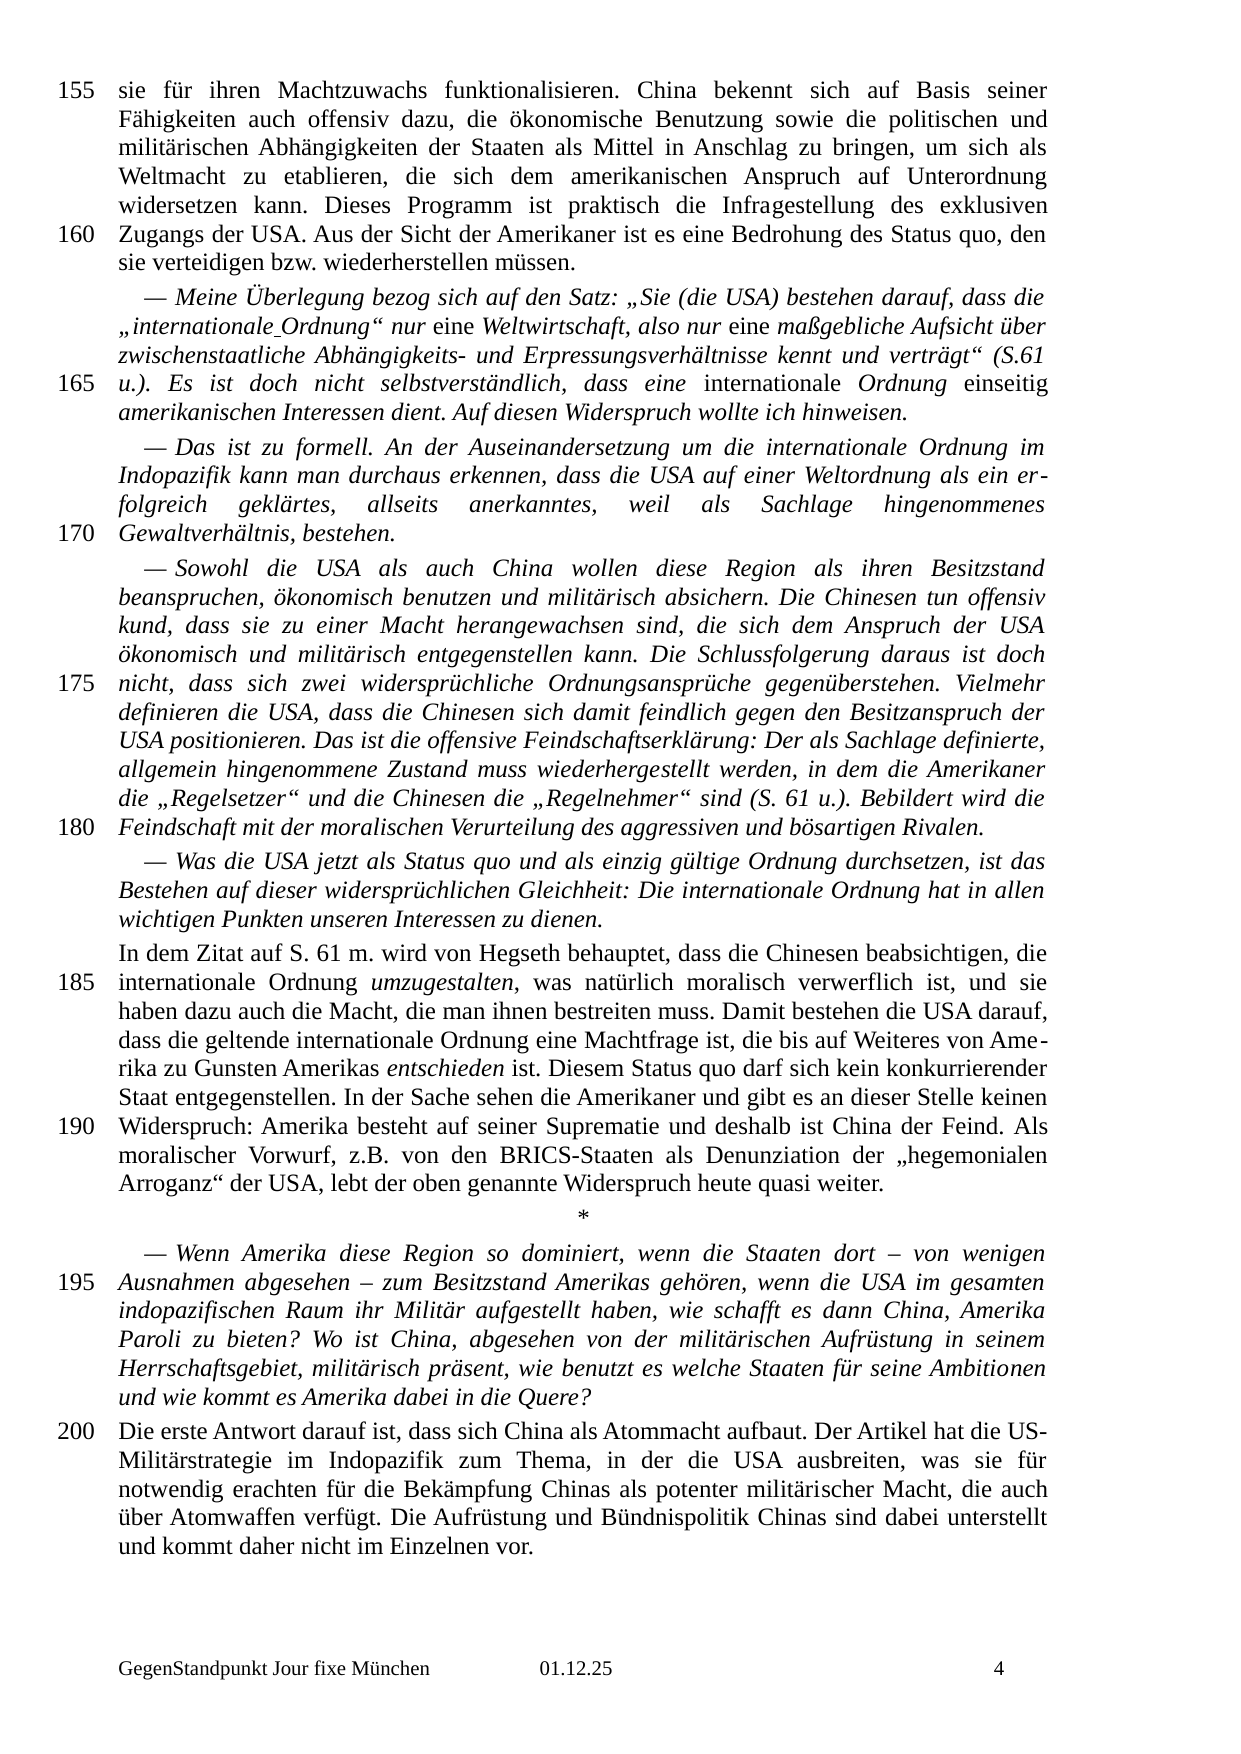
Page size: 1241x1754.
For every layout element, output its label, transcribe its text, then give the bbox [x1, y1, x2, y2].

text — Wenn Amerika diese Region so dominiert, wenn die Staaten dort – von wenigen Ausnahmen ab­gesehen – zum Besitzstand Amerikas gehören, wenn die USA im gesamten indopazifischen Raum ihr Militär auf­gestellt haben, wie schafft es dann China, Amerika Paroli zu bieten? Wo ist China, abgesehen von der militärischen Aufrüstung in seinem Herrschaftsgebiet, militärisch präsent, wie benutzt es welche Staaten für seine Ambitio­nen und wie kommt es Amerika dabei in die Quere? [118, 1238, 1048, 1410]
text — Meine Überlegung bezog sich auf den Satz: „Sie (die USA) bestehen darauf, dass die „internationale Ordnung“ nur eine Weltwirtschaft, also nur eine maßgebliche Aufsicht über zwischenstaatliche Abhängigkeits- und Erpressungsverhältnisse kennt und verträgt“ (S.61 u.). Es ist doch nicht selbstverständlich, dass eine internationale Ordnung einseitig amerikanischen Interes­sen dient. Auf diesen Widerspruch wollte ich hin­weisen. [118, 282, 1048, 426]
text Die erste Antwort darauf ist, dass sich China als Atommacht aufbaut. Der Artikel hat die US-Militärstrategie im Indopazifik zum Thema, in der die USA ausbreiten, was sie für notwendig erachten für die Bekämpfung Chinas als potenter militäri­scher Macht, die auch über Atomwaffen verfügt. Die Aufrüstung und Bündnispolitik Chinas sind dabei unterstellt und kommt daher nicht im Einzelnen vor. [118, 1416, 1048, 1560]
text sie für ihren Machtzuwachs funktionalisieren. China bekennt sich auf Basis seiner Fähigkeiten auch offensiv dazu, die ökonomische Benutzung sowie die politischen und militäri­schen Abhängigkeiten der Staaten als Mittel in Anschlag zu bringen, um sich als Weltmacht zu etablieren, die sich dem amerikanischen Anspruch auf Unterordnung widersetzen kann. Dieses Programm ist praktisch die Infra­gestellung des exklusiven Zugangs der USA. Aus der Sicht der Amerikaner ist es eine Bedrohung des Status quo, den sie verteidigen bzw. wiederherstellen müssen. [118, 75, 1048, 276]
text — Was die USA jetzt als Status quo und als einzig gültige Ordnung durchsetzen, ist das Bestehen auf dieser widersprüchlichen Gleichheit: Die internationale Ordnung hat in allen wichtigen Punkten unseren Interessen zu dienen. [118, 846, 1048, 932]
text In dem Zitat auf S. 61 m. wird von Hegseth behauptet, dass die Chinesen beabsichtigen, die internationale Ordnung umzugestal­ten, was natürlich moralisch verwerflich ist, und sie haben dazu auch die Macht, die man ihnen bestreiten muss. Da­mit bestehen die USA darauf, dass die geltende internationale Ordnung eine Machtfrage ist, die bis auf Weiteres von Ame­rika zu Gunsten Amerikas entschieden ist. Diesem Status quo darf sich kein konkurrierender Staat entgegenstel­len. In der Sache sehen die Amerikaner und gibt es an dieser Stelle keinen Widerspruch: Amerika besteht auf seiner Suprematie und deshalb ist China der Feind. Als moralischer Vorwurf, z.B. von den BRICS-Staaten als Denunziation der „hegemonialen Arroganz“ der USA, lebt der oben genannte Widerspruch heute quasi weiter. [118, 938, 1048, 1197]
text — Sowohl die USA als auch China wollen diese Region als ihren Besitzstand beanspruchen, ökonomisch be­nutzen und militärisch absichern. Die Chinesen tun offensiv kund, dass sie zu einer Macht herangewachsen sind, die sich dem Anspruch der USA ökonomisch und militärisch entgegenstellen kann. Die Schlussfolgerung daraus ist doch nicht, dass sich zwei widersprüchliche Ordnungsansprüche gegenüberstehen. Vielmehr definieren die USA, dass die Chinesen sich damit feindlich gegen den Besitzanspruch der USA positionieren. Das ist die offen­sive Feindschaftserklärung: Der als Sachlage definierte, allgemein hingenommene Zustand muss wiederherge­stellt werden, in dem die Amerikaner die „Regelsetzer“ und die Chinesen die „Regelnehmer“ sind (S. 61 u.). Bebildert wird die Feindschaft mit der moralischen Verurteilung des aggressiven und bösartigen Rivalen. [118, 553, 1048, 840]
text — Das ist zu formell. An der Auseinandersetzung um die internationale Ordnung im Indopazifik kann man durchaus erkennen, dass die USA auf einer Weltordnung als ein er­folgreich geklärtes, allseits anerkanntes, weil als Sachlage hingenommenes Gewaltverhältnis, bestehen. [118, 432, 1048, 547]
text * [118, 1203, 1048, 1232]
